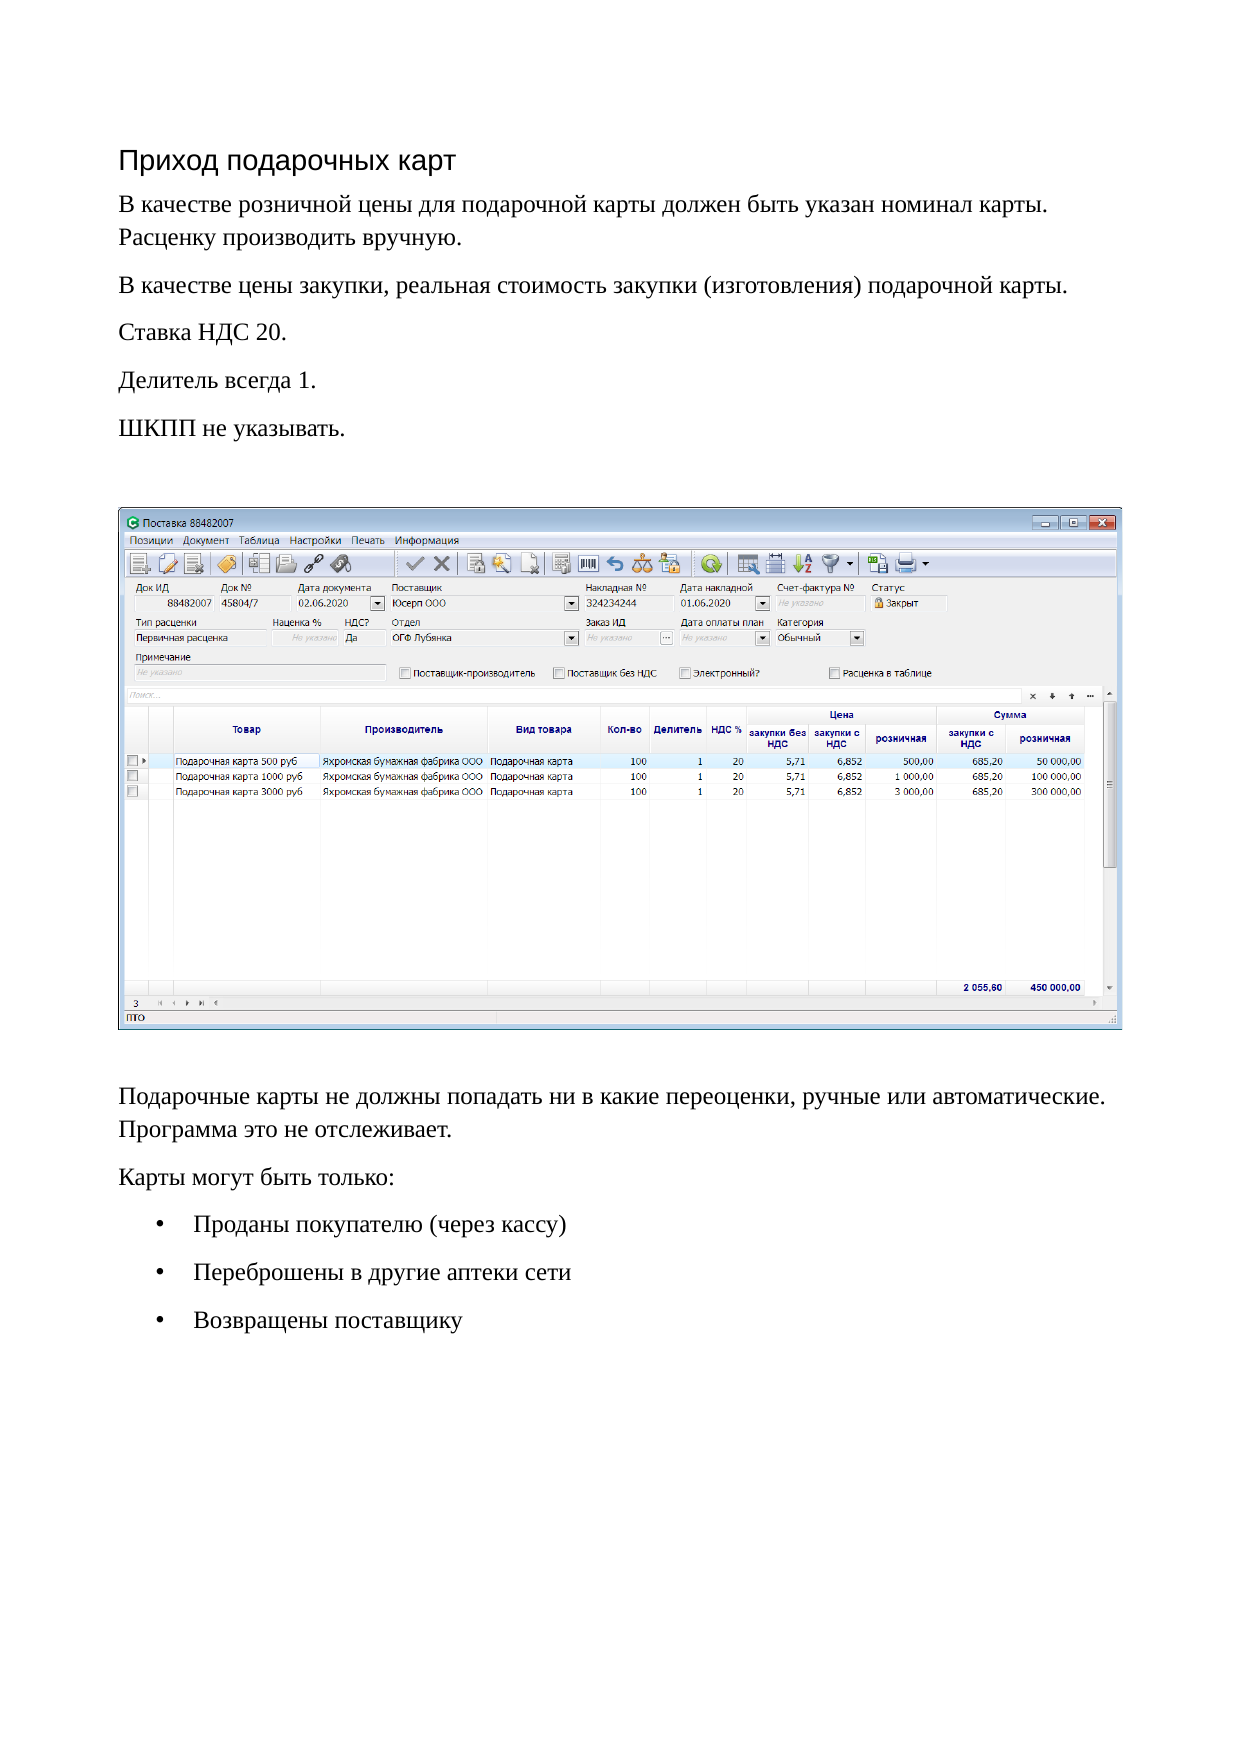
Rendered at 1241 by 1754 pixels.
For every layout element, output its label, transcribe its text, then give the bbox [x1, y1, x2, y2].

list Проданы покупателю (через кассу) [156, 1209, 1122, 1238]
picture [118, 507, 1123, 1030]
text ШКПП не указывать. [118, 413, 1122, 441]
subtitle Приход подарочных карт [118, 143, 1122, 177]
text Подарочные карты не должны попадать ни в какие переоценки, ручные или автоматические. Программа это не отслеживает. [118, 1081, 1122, 1143]
text Карты могут быть только: [118, 1162, 1122, 1191]
text Ставка НДС 20. [118, 317, 1122, 346]
text В качестве розничной цены для подарочной карты должен быть указан номинал карты. Расценку производить вручную. [118, 189, 1122, 251]
text В качестве цены закупки, реальная стоимость закупки (изготовления) подарочной карты. [118, 270, 1122, 298]
list Переброшены в другие аптеки сети [156, 1257, 1122, 1286]
list Возвращены поставщику [156, 1305, 1122, 1333]
text Делитель всегда 1. [118, 365, 1122, 394]
